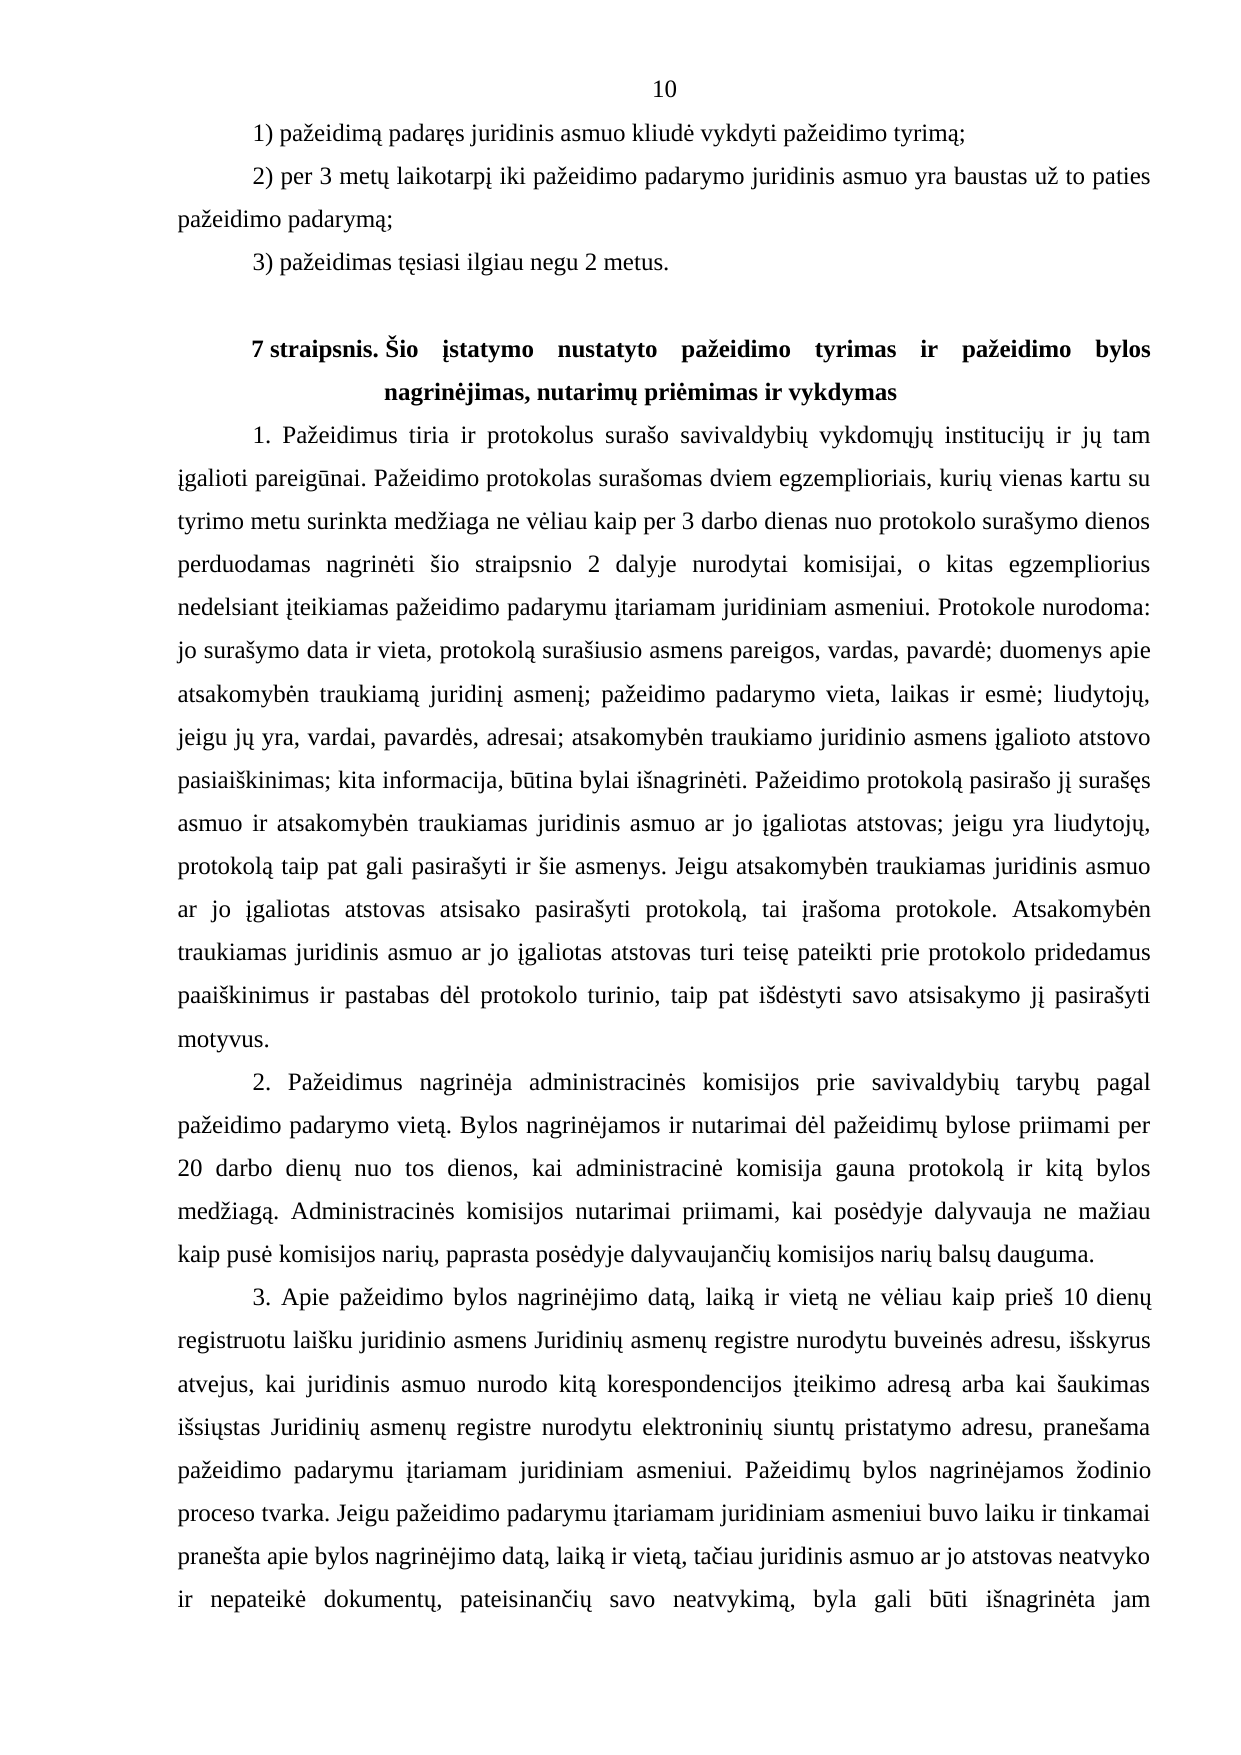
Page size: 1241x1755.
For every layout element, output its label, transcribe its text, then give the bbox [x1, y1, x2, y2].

text 1) pažeidimą padaręs juridinis asmuo kliudė vykdyti pažeidimo tyrimą; [177, 118, 1152, 147]
text 3) pažeidimas tęsiasi ilgiau negu 2 metus. [177, 247, 1152, 276]
text 2. Pažeidimus nagrinėja administracinės komisijos prie savivaldybių tarybų pagal pažeidimo padarymo vietą. Bylos nagrinėjamos ir nutarimai dėl pažeidimų bylose priimami per 20 darbo dienų nuo tos dienos, kai administracinė komisija gauna protokolą ir kitą bylos medžiagą. Administracinės komisijos nutarimai priimami, kai posėdyje dalyvauja ne mažiau kaip pusė komisijos narių, paprasta posėdyje dalyvaujančių komisijos narių balsų dauguma. [177, 1067, 1152, 1268]
text 3. Apie pažeidimo bylos nagrinėjimo datą, laiką ir vietą ne vėliau kaip prieš 10 dienų registruotu laišku juridinio asmens Juridinių asmenų registre nurodytu buveinės adresu, išskyrus atvejus, kai juridinis asmuo nurodo kitą korespondencijos įteikimo adresą arba kai šaukimas išsiųstas Juridinių asmenų registre nurodytu elektroninių siuntų pristatymo adresu, pranešama pažeidimo padarymu įtariamam juridiniam asmeniui. Pažeidimų bylos nagrinėjamos žodinio proceso tvarka. Jeigu pažeidimo padarymu įtariamam juridiniam asmeniui buvo laiku ir tinkamai pranešta apie bylos nagrinėjimo datą, laiką ir vietą, tačiau juridinis asmuo ar jo atstovas neatvyko ir nepateikė dokumentų, pateisinančių savo neatvykimą, byla gali būti išnagrinėta jam [177, 1282, 1152, 1613]
text 2) per 3 metų laikotarpį iki pažeidimo padarymo juridinis asmuo yra baustas už to paties pažeidimo padarymą; [177, 161, 1152, 233]
text 7 straipsnis. Šio įstatymo nustatyto pažeidimo tyrimas ir pažeidimo bylos nagrinėjimas, nutarimų priėmimas ir vykdymas [251, 334, 1152, 406]
text 1. Pažeidimus tiria ir protokolus surašo savivaldybių vykdomųjų institucijų ir jų tam įgalioti pareigūnai. Pažeidimo protokolas surašomas dviem egzemplioriais, kurių vienas kartu su tyrimo metu surinkta medžiaga ne vėliau kaip per 3 darbo dienas nuo protokolo surašymo dienos perduodamas nagrinėti šio straipsnio 2 dalyje nurodytai komisijai, o kitas egzempliorius nedelsiant įteikiamas pažeidimo padarymu įtariamam juridiniam asmeniui. Protokole nurodoma: jo surašymo data ir vieta, protokolą surašiusio asmens pareigos, vardas, pavardė; duomenys apie atsakomybėn traukiamą juridinį asmenį; pažeidimo padarymo vieta, laikas ir esmė; liudytojų, jeigu jų yra, vardai, pavardės, adresai; atsakomybėn traukiamo juridinio asmens įgalioto atstovo pasiaiškinimas; kita informacija, būtina bylai išnagrinėti. Pažeidimo protokolą pasirašo jį surašęs asmuo ir atsakomybėn traukiamas juridinis asmuo ar jo įgaliotas atstovas; jeigu yra liudytojų, protokolą taip pat gali pasirašyti ir šie asmenys. Jeigu atsakomybėn traukiamas juridinis asmuo ar jo įgaliotas atstovas atsisako pasirašyti protokolą, tai įrašoma protokole. Atsakomybėn traukiamas juridinis asmuo ar jo įgaliotas atstovas turi teisę pateikti prie protokolo pridedamus paaiškinimus ir pastabas dėl protokolo turinio, taip pat išdėstyti savo atsisakymo jį pasirašyti motyvus. [177, 420, 1152, 1052]
